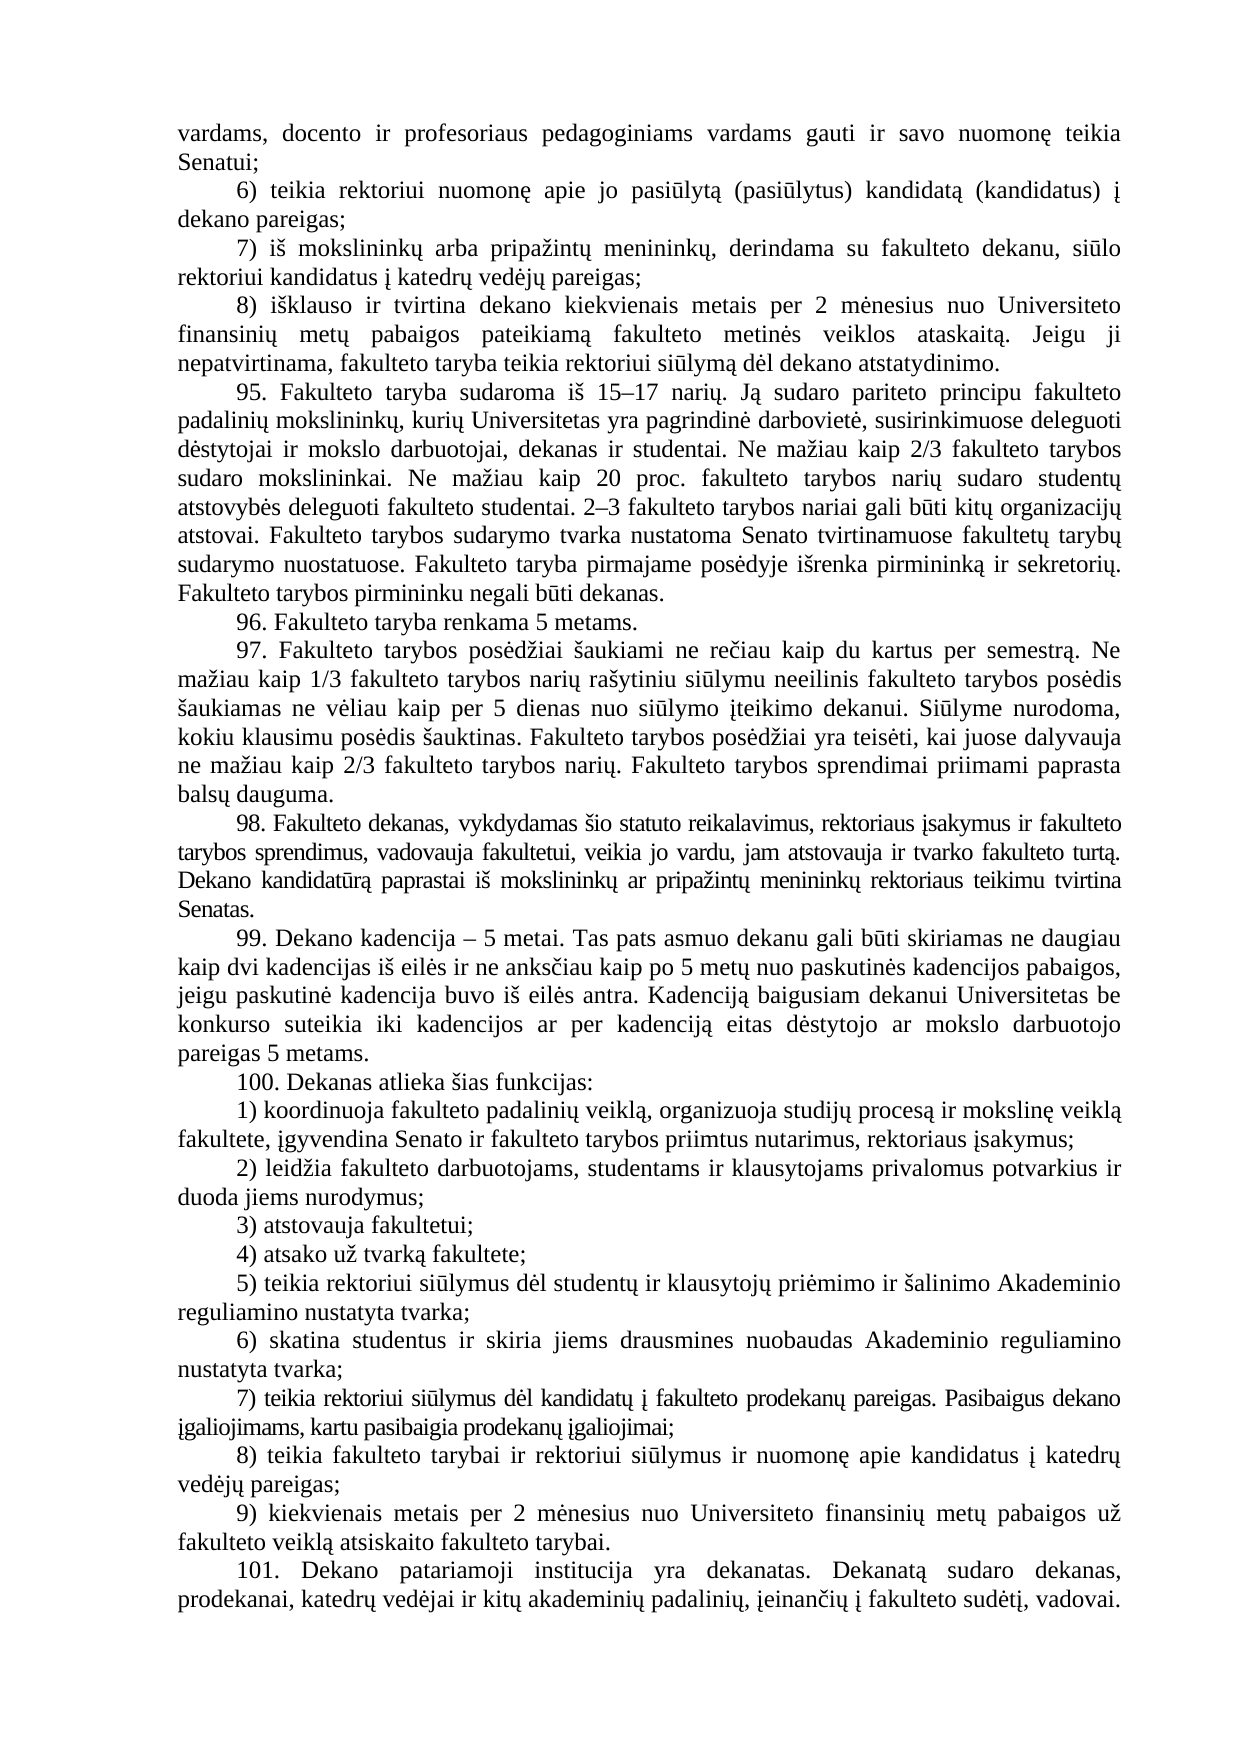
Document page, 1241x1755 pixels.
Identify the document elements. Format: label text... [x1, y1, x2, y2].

text 8) teikia fakulteto tarybai ir rektoriui siūlymus ir nuomonę apie kandidatus į katedrų vedėjų pareigas; [177, 1441, 1122, 1498]
text 101. Dekano patariamoji institucija yra dekanatas. Dekanatą sudaro dekanas, prodekanai, katedrų vedėjai ir kitų akademinių padalinių, įeinančių į fakulteto sudėtį, vadovai. [177, 1556, 1122, 1613]
text 4) atsako už tvarką fakultete; [177, 1239, 1122, 1268]
text vardams, docento ir profesoriaus pedagoginiams vardams gauti ir savo nuomonę teikia Senatui; [177, 118, 1122, 176]
text 3) atstovauja fakultetui; [177, 1211, 1122, 1239]
text 6) skatina studentus ir skiria jiems drausmines nuobaudas Akademinio reguliamino nustatyta tvarka; [177, 1326, 1122, 1383]
text 9) kiekvienais metais per 2 mėnesius nuo Universiteto finansinių metų pabaigos už fakulteto veiklą atsiskaito fakulteto tarybai. [177, 1498, 1122, 1556]
text 96. Fakulteto taryba renkama 5 metams. [177, 607, 1122, 636]
text 2) leidžia fakulteto darbuotojams, studentams ir klausytojams privalomus potvarkius ir duoda jiems nurodymus; [177, 1153, 1122, 1211]
text 8) išklauso ir tvirtina dekano kiekvienais metais per 2 mėnesius nuo Universiteto finansinių metų pabaigos pateikiamą fakulteto metinės veiklos ataskaitą. Jeigu ji nepatvirtinama, fakulteto taryba teikia rektoriui siūlymą dėl dekano atstatydinimo. [177, 291, 1122, 377]
text 95. Fakulteto taryba sudaroma iš 15–17 narių. Ją sudaro pariteto principu fakulteto padalinių mokslininkų, kurių Universitetas yra pagrindinė darbovietė, susirinkimuose deleguoti dėstytojai ir mokslo darbuotojai, dekanas ir studentai. Ne mažiau kaip 2/3 fakulteto tarybos sudaro mokslininkai. Ne mažiau kaip 20 proc. fakulteto tarybos narių sudaro studentų atstovybės deleguoti fakulteto studentai. 2–3 fakulteto tarybos nariai gali būti kitų organizacijų atstovai. Fakulteto tarybos sudarymo tvarka nustatoma Senato tvirtinamuose fakultetų tarybų sudarymo nuostatuose. Fakulteto taryba pirmajame posėdyje išrenka pirmininką ir sekretorių. Fakulteto tarybos pirmininku negali būti dekanas. [177, 377, 1122, 607]
text 5) teikia rektoriui siūlymus dėl studentų ir klausytojų priėmimo ir šalinimo Akademinio reguliamino nustatyta tvarka; [177, 1268, 1122, 1326]
text 7) iš mokslininkų arba pripažintų menininkų, derindama su fakulteto dekanu, siūlo rektoriui kandidatus į katedrų vedėjų pareigas; [177, 233, 1122, 291]
text 97. Fakulteto tarybos posėdžiai šaukiami ne rečiau kaip du kartus per semestrą. Ne mažiau kaip 1/3 fakulteto tarybos narių rašytiniu siūlymu neeilinis fakulteto tarybos posėdis šaukiamas ne vėliau kaip per 5 dienas nuo siūlymo įteikimo dekanui. Siūlyme nurodoma, kokiu klausimu posėdis šauktinas. Fakulteto tarybos posėdžiai yra teisėti, kai juose dalyvauja ne mažiau kaip 2/3 fakulteto tarybos narių. Fakulteto tarybos sprendimai priimami paprasta balsų dauguma. [177, 636, 1122, 808]
text 100. Dekanas atlieka šias funkcijas: [177, 1067, 1122, 1096]
text 6) teikia rektoriui nuomonę apie jo pasiūlytą (pasiūlytus) kandidatą (kandidatus) į dekano pareigas; [177, 176, 1122, 233]
text 7) teikia rektoriui siūlymus dėl kandidatų į fakulteto prodekanų pareigas. Pasibaigus dekano įgaliojimams, kartu pasibaigia prodekanų įgaliojimai; [177, 1383, 1122, 1441]
text 1) koordinuoja fakulteto padalinių veiklą, organizuoja studijų procesą ir mokslinę veiklą fakultete, įgyvendina Senato ir fakulteto tarybos priimtus nutarimus, rektoriaus įsakymus; [177, 1096, 1122, 1153]
text 98. Fakulteto dekanas, vykdydamas šio statuto reikalavimus, rektoriaus įsakymus ir fakulteto tarybos sprendimus, vadovauja fakultetui, veikia jo vardu, jam atstovauja ir tvarko fakulteto turtą. Dekano kandidatūrą paprastai iš mokslininkų ar pripažintų menininkų rektoriaus teikimu tvirtina Senatas. [177, 808, 1122, 923]
text 99. Dekano kadencija – 5 metai. Tas pats asmuo dekanu gali būti skiriamas ne daugiau kaip dvi kadencijas iš eilės ir ne anksčiau kaip po 5 metų nuo paskutinės kadencijos pabaigos, jeigu paskutinė kadencija buvo iš eilės antra. Kadenciją baigusiam dekanui Universitetas be konkurso suteikia iki kadencijos ar per kadenciją eitas dėstytojo ar mokslo darbuotojo pareigas 5 metams. [177, 923, 1122, 1067]
